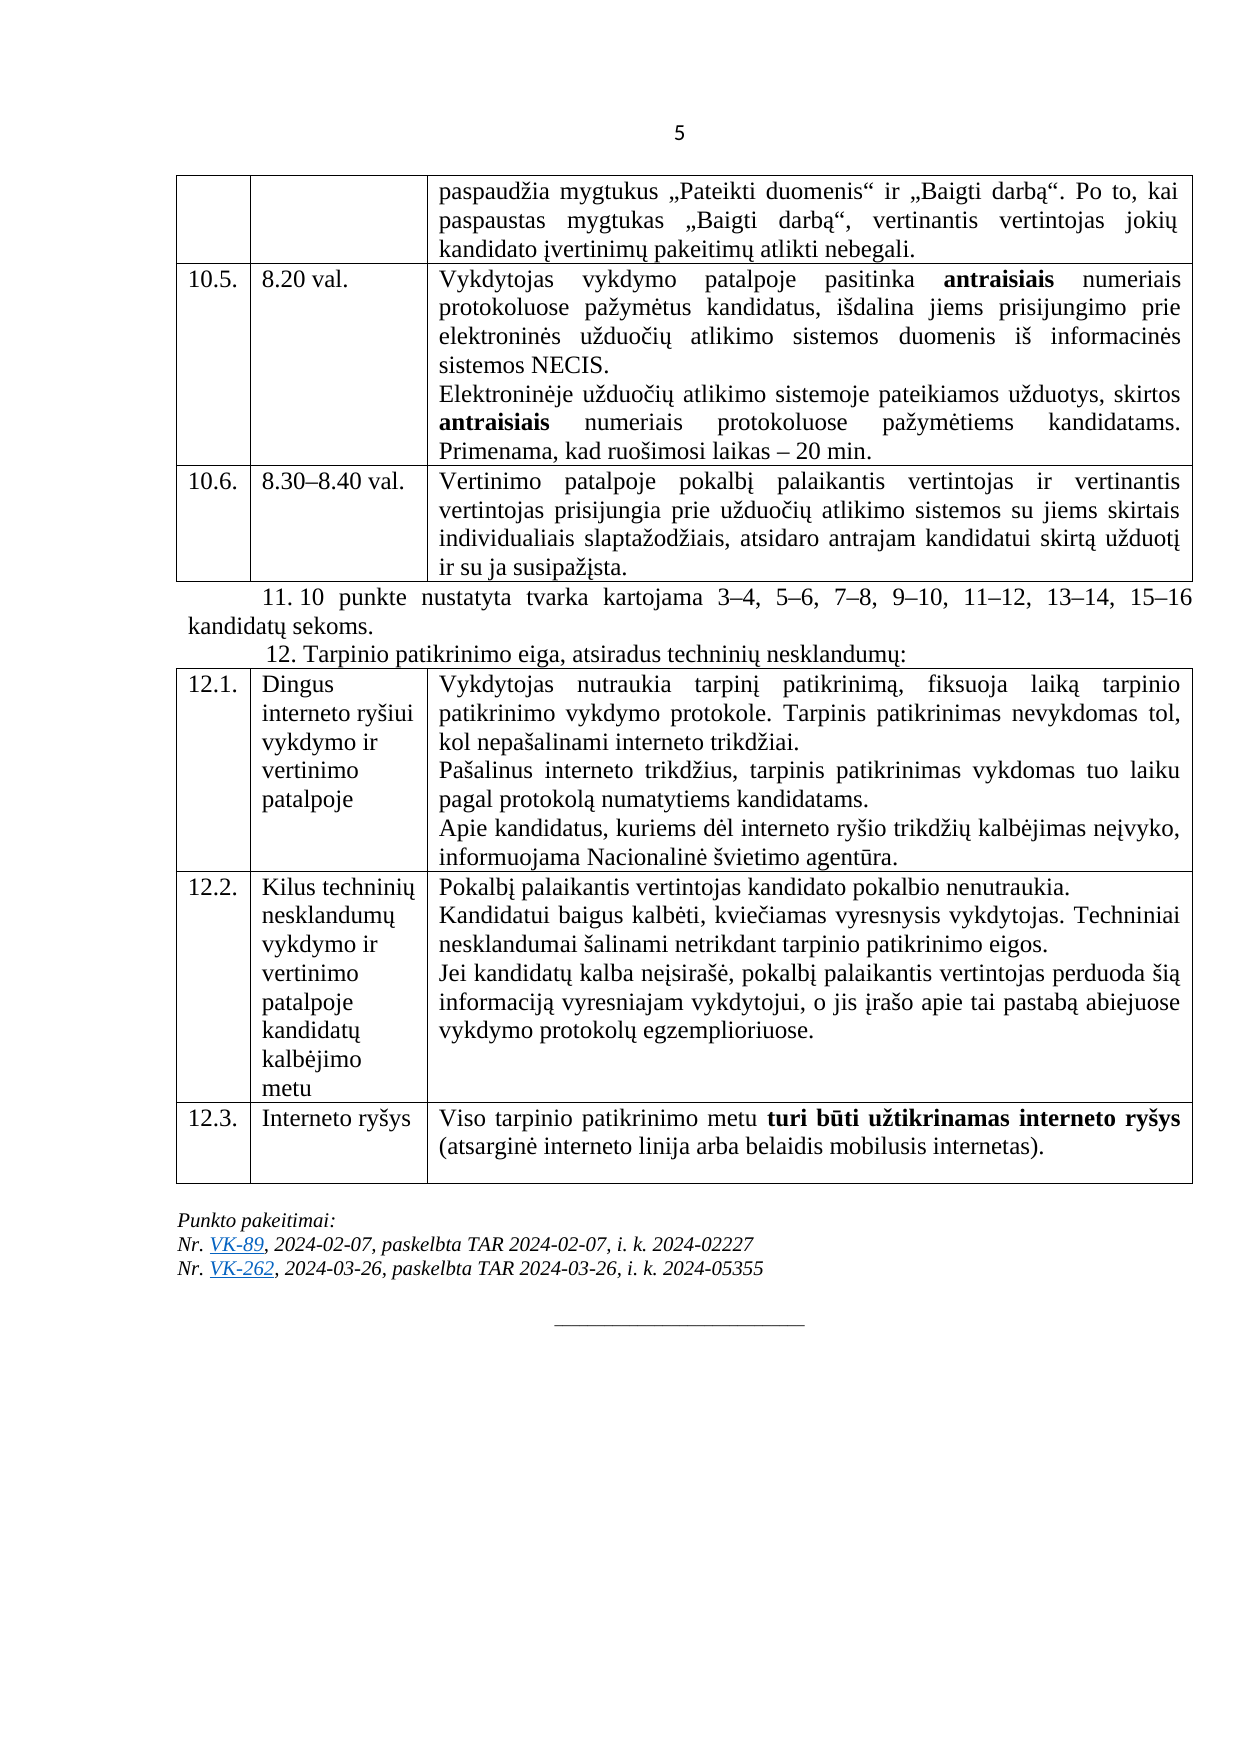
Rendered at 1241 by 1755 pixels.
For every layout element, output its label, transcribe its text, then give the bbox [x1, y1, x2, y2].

table_cell [177, 176, 250, 263]
text ______________________________ [177, 1309, 1182, 1328]
text Punkto pakeitimai: [177, 1208, 1182, 1232]
table_cell Dingus interneto ryšiui vykdymo ir vertinimo patalpoje [251, 669, 427, 871]
table_cell Kilus techninių nesklandumų vykdymo ir vertinimo patalpoje kandidatų kalbėjimo metu [251, 872, 427, 1102]
table_cell 11. 10 punkte nustatyta tvarka kartojama 3–4, 5–6, 7–8, 9–10, 11–12, 13–14, 15–16 kandidatų sekoms. 12. Tarpinio patikrinimo eiga, atsiradus techninių nesklandumų: [176, 582, 1192, 668]
table_cell 8.20 val. [251, 264, 427, 465]
text Nr. VK-262, 2024-03-26, paskelbta TAR 2024-03-26, i. k. 2024-05355 [177, 1256, 1182, 1280]
table_cell Pokalbį palaikantis vertintojas kandidato pokalbio nenutraukia. Kandidatui baigus kalbėti, kviečiamas vyresnysis vykdytojas. Techniniai nesklandumai šalinami netrikdant tarpinio patikrinimo eigos. Jei kandidatų kalba neįsirašė, pokalbį palaikantis vertintojas perduoda šią informaciją vyresniajam vykdytojui, o jis įrašo apie tai pastabą abiejuose vykdymo protokolų egzemplioriuose. [428, 872, 1192, 1102]
table_cell 12.1. [177, 669, 250, 871]
table_cell [251, 176, 427, 263]
table_cell Vykdytojas vykdymo patalpoje pasitinka antraisiais numeriais protokoluose pažymėtus kandidatus, išdalina jiems prisijungimo prie elektroninės užduočių atlikimo sistemos duomenis iš informacinės sistemos NECIS. Elektroninėje užduočių atlikimo sistemoje pateikiamos užduotys, skirtos antraisiais numeriais protokoluose pažymėtiems kandidatams. Primenama, kad ruošimosi laikas – 20 min. [428, 264, 1192, 465]
table_cell Vykdytojas nutraukia tarpinį patikrinimą, fiksuoja laiką tarpinio patikrinimo vykdymo protokole. Tarpinis patikrinimas nevykdomas tol, kol nepašalinami interneto trikdžiai. Pašalinus interneto trikdžius, tarpinis patikrinimas vykdomas tuo laiku pagal protokolą numatytiems kandidatams. Apie kandidatus, kuriems dėl interneto ryšio trikdžių kalbėjimas neįvyko, informuojama Nacionalinė švietimo agentūra. [428, 669, 1192, 871]
table_cell Interneto ryšys [251, 1103, 427, 1183]
table_cell 10.5. [177, 264, 250, 465]
text Nr. VK-89, 2024-02-07, paskelbta TAR 2024-02-07, i. k. 2024-02227 [177, 1232, 1182, 1256]
table_cell Vertinimo patalpoje pokalbį palaikantis vertintojas ir vertinantis vertintojas prisijungia prie užduočių atlikimo sistemos su jiems skirtais individualiais slaptažodžiais, atsidaro antrajam kandidatui skirtą užduotį ir su ja susipažįsta. [428, 466, 1192, 581]
table_cell 12.2. [177, 872, 250, 1102]
table_cell paspaudžia mygtukus „Pateikti duomenis“ ir „Baigti darbą“. Po to, kai paspaustas mygtukas „Baigti darbą“, vertinantis vertintojas jokių kandidato įvertinimų pakeitimų atlikti nebegali. [428, 176, 1192, 263]
table_cell 8.30–8.40 val. [251, 466, 427, 581]
table_cell 12.3. [177, 1103, 250, 1183]
table_cell 10.6. [177, 466, 250, 581]
table_cell Viso tarpinio patikrinimo metu turi būti užtikrinamas interneto ryšys (atsarginė interneto linija arba belaidis mobilusis internetas). [428, 1103, 1192, 1183]
